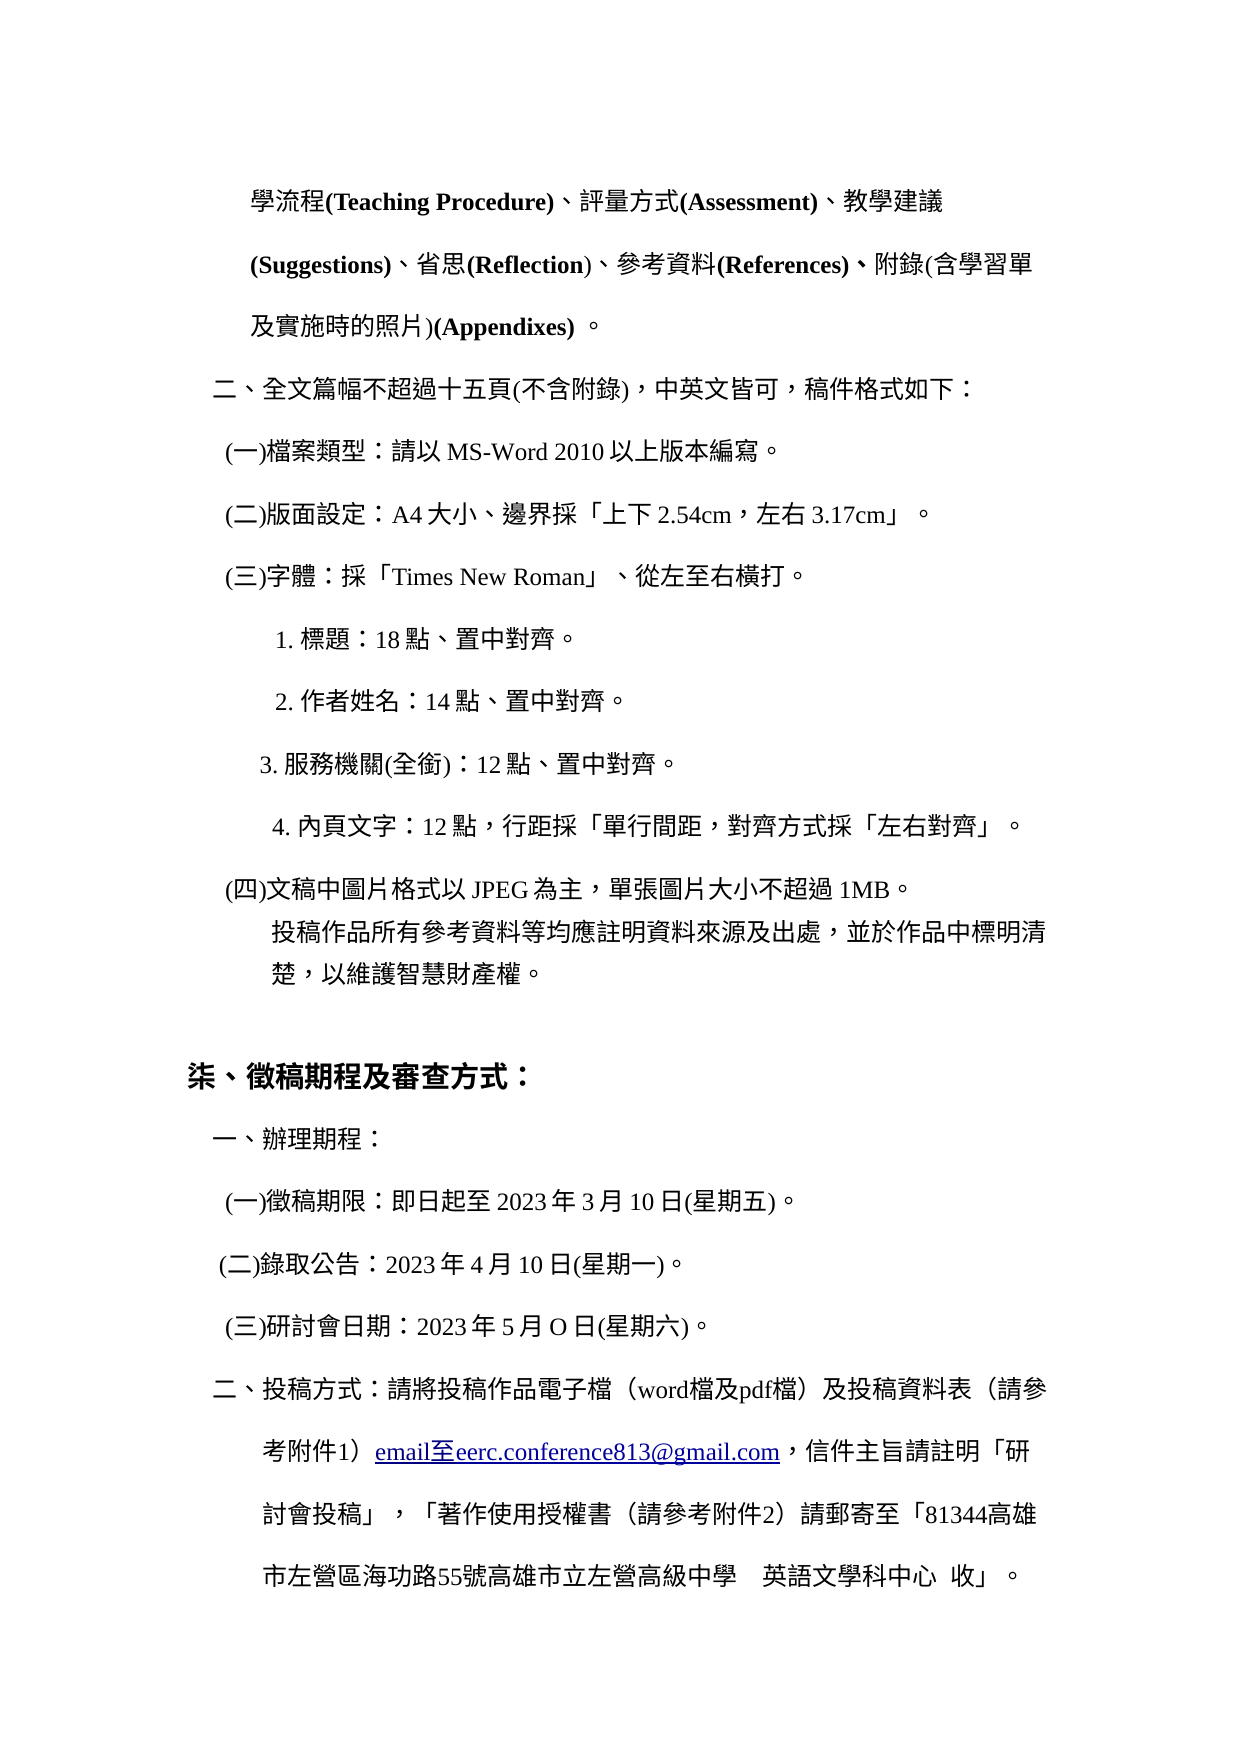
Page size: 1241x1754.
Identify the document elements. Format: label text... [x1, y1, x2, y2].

text (一)檔案類型：請以MS-Word 2010以上版本編寫。 [187, 408, 1053, 471]
text (二)錄取公告：2023年4月10日(星期一)。 [187, 1221, 1053, 1283]
text 柒、徵稿期程及審查方式： [187, 1033, 1053, 1096]
text 二、全文篇幅不超過十五頁(不含附錄)，中英文皆可，稿件格式如下： [187, 346, 1053, 408]
text (一)徵稿期限：即日起至2023年3月10日(星期五)。 [187, 1158, 1053, 1221]
text 二、投稿方式：請將投稿作品電子檔（word檔及pdf檔）及投稿資料表（請參考附件1）email至eerc.conference813@gmail.com，信件主旨請註明「研討會投稿」，「著作使用授權書（請參考附件2）請郵寄至「81344高雄市左營區海功路55號高雄市立左營高級中學 英語文學科中心 收」。 [212, 1346, 1053, 1596]
text 3. 服務機關(全銜)：12點、置中對齊。 [247, 721, 1053, 783]
text 2. 作者姓名：14點、置中對齊。 [187, 658, 1053, 721]
text 1. 標題：18點、置中對齊。 [187, 596, 1053, 658]
text 學流程(Teaching Procedure)、評量方式(Assessment)、教學建議(Suggestions)、省思(Reflection)、參考資料(References)、附錄(含學習單及實施時的照片)(Appendixes) 。 [212, 158, 1053, 346]
text 一、辦理期程： [187, 1096, 1053, 1158]
text (三)字體：採「Times New Roman」、從左至右橫打。 [187, 533, 1053, 596]
text (四)文稿中圖片格式以JPEG為主，單張圖片大小不超過1MB。 [187, 846, 1053, 908]
text (二)版面設定：A4大小、邊界採「上下2.54cm，左右3.17cm」。 [187, 471, 1053, 533]
text 投稿作品所有參考資料等均應註明資料來源及出處，並於作品中標明清楚，以維護智慧財產權。 [271, 908, 1053, 992]
text (三)研討會日期：2023年5月O日(星期六)。 [187, 1283, 1053, 1346]
text 4. 內頁文字：12點，行距採「單行間距，對齊方式採「左右對齊」。 [272, 783, 1053, 846]
